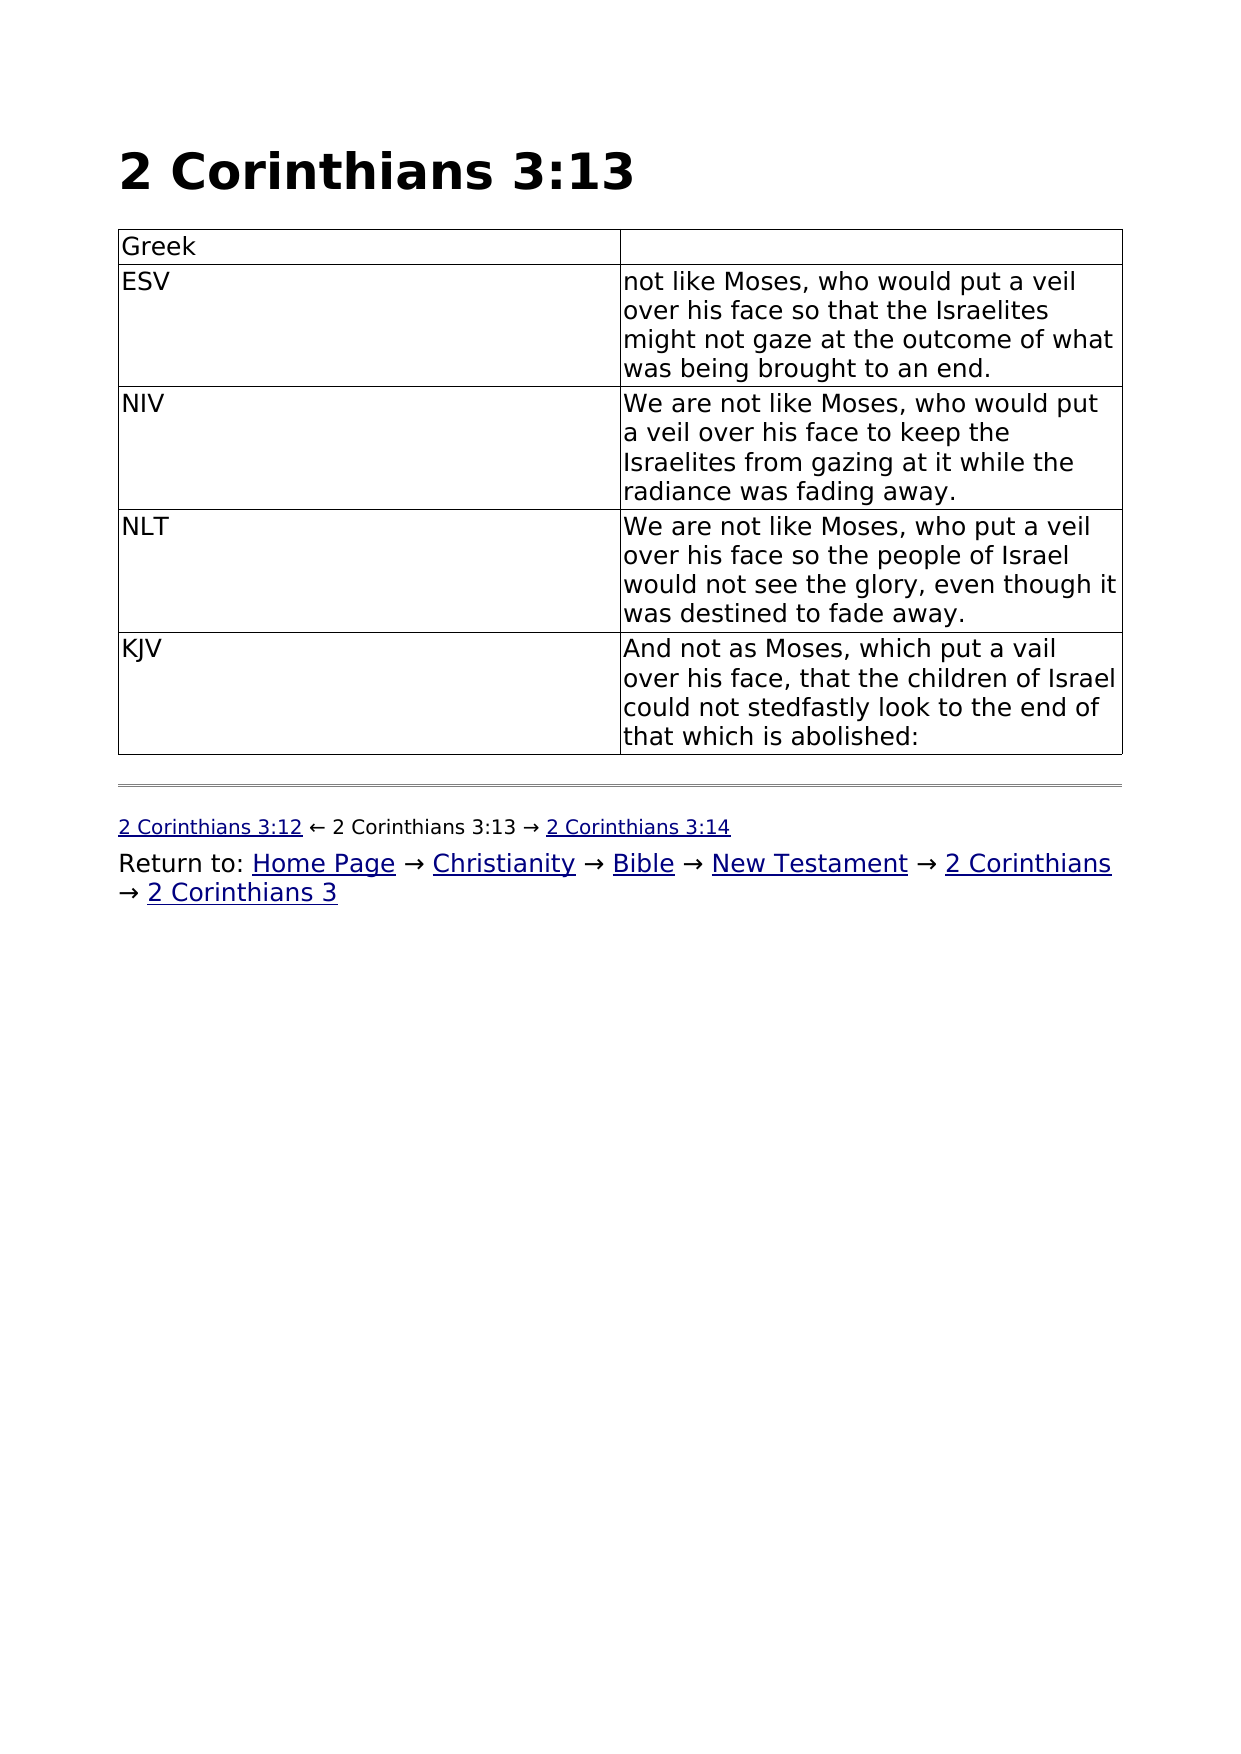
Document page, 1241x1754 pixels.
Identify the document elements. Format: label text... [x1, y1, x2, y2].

text Return to: Home Page → Christianity → Bible → New Testament → 2 Corinthians → 2 Corinthians 3 [118, 849, 1122, 908]
table_cell NLT [119, 510, 620, 632]
table_header [621, 230, 1122, 264]
table_cell We are not like Moses, who put a veil over his face so the people of Israel would not see the glory, even though it was destined to fade away. [621, 510, 1122, 632]
table_cell not like Moses, who would put a veil over his face so that the Israelites might not gaze at the outcome of what was being brought to an end. [621, 265, 1122, 386]
subtitle 2 Corinthians 3:13 [118, 143, 1122, 201]
table_cell And not as Moses, which put a vail over his face, that the children of Israel could not stedfastly look to the end of that which is abolished: [621, 633, 1122, 754]
table_cell NIV [119, 387, 620, 509]
table_cell We are not like Moses, who would put a veil over his face to keep the Israelites from gazing at it while the radiance was fading away. [621, 387, 1122, 509]
text 2 Corinthians 3:12 ← 2 Corinthians 3:13 → 2 Corinthians 3:14 [118, 815, 1122, 849]
table_cell ESV [119, 265, 620, 386]
table_header Greek [119, 230, 620, 264]
table_cell KJV [119, 633, 620, 754]
